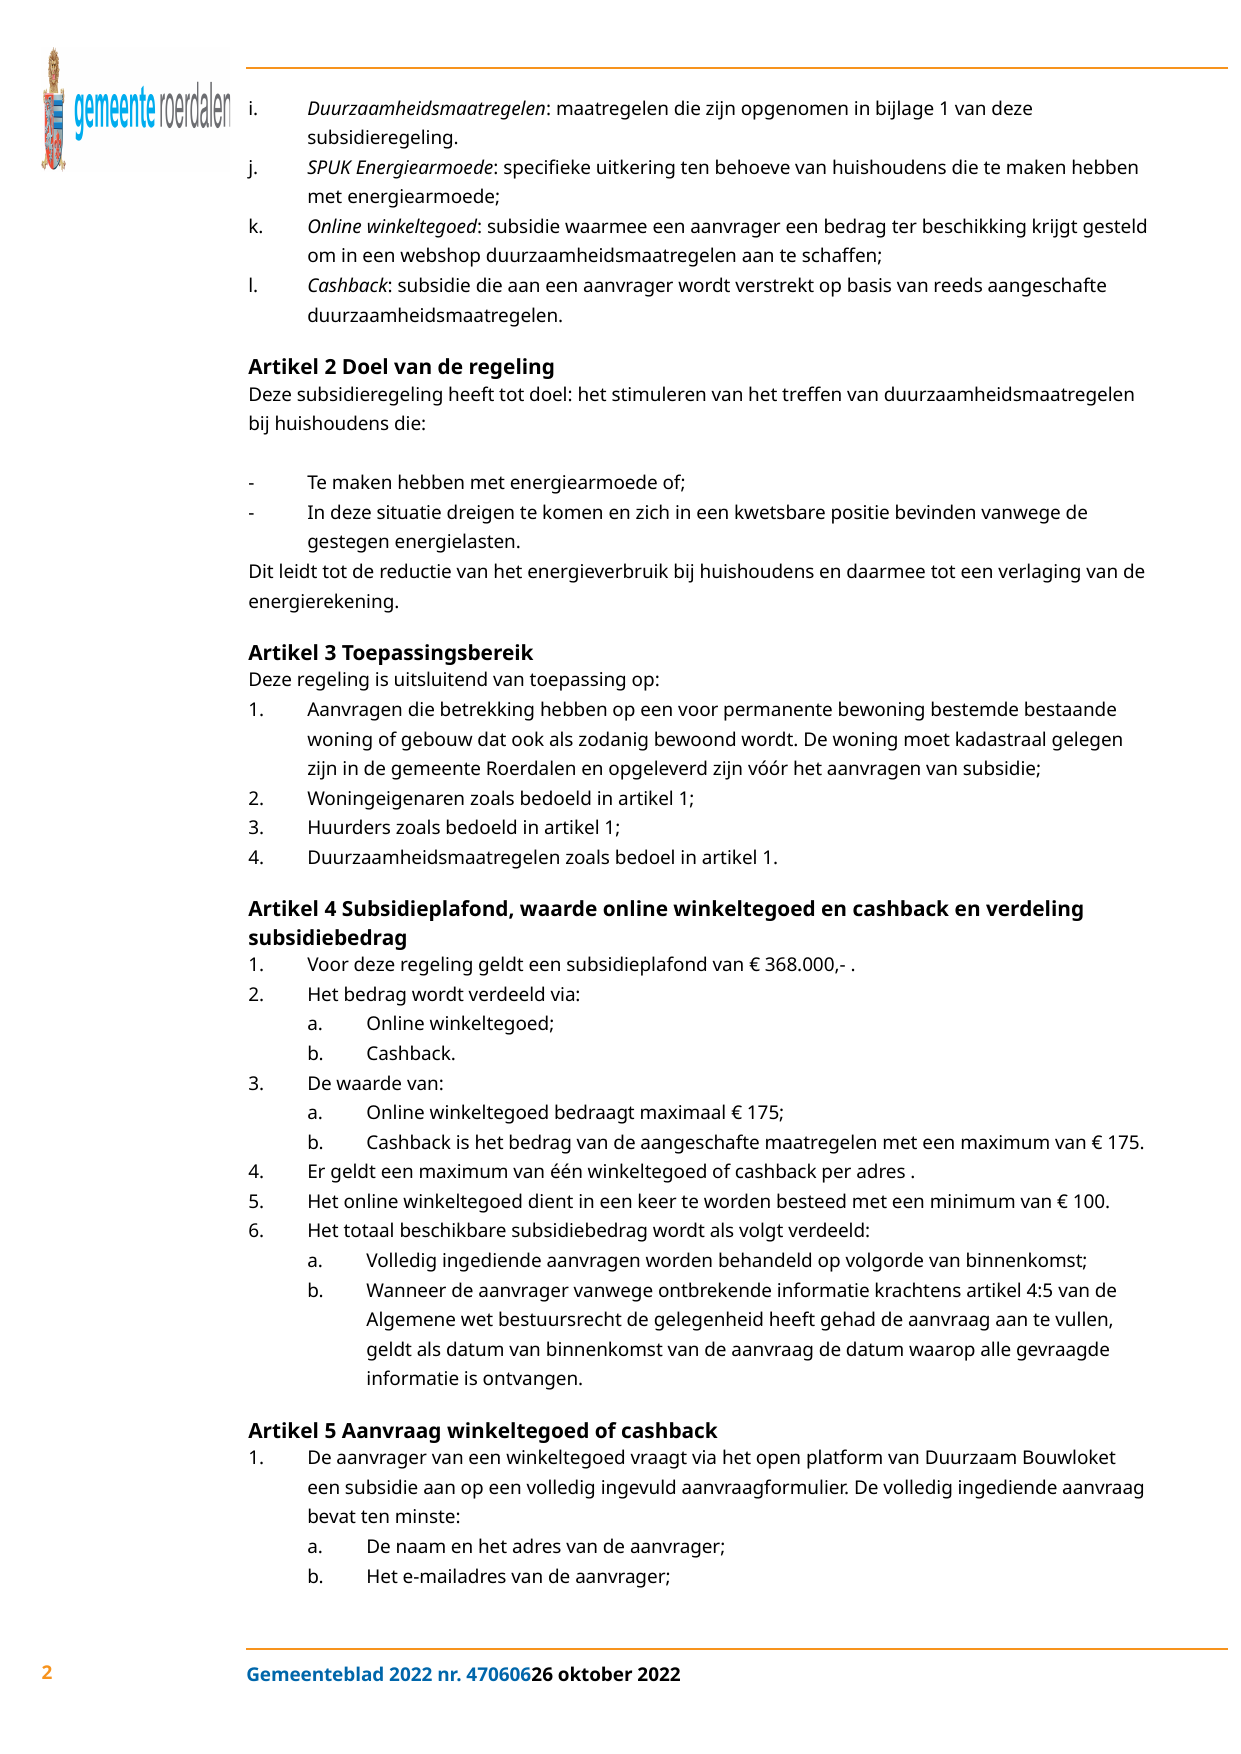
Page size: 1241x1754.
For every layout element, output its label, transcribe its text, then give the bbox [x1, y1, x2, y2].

list Cashback. [307, 1040, 1152, 1066]
list Voor deze regeling geldt een subsidieplafond van € 368.000,- . [248, 951, 1152, 977]
list Aanvragen die betrekking hebben op een voor permanente bewoning bestemde bestaande woning of gebouw dat ook als zodanig bewoond wordt. De woning moet kadastraal gelegen zijn in de gemeente Roerdalen en opgeleverd zijn vóór het aanvragen van subsidie; [248, 696, 1152, 781]
list Het bedrag wordt verdeeld via: [248, 981, 1152, 1007]
list Online winkeltegoed: subsidie waarmee een aanvrager een bedrag ter beschikking krijgt gesteld om in een webshop duurzaamheidsmaatregelen aan te schaffen; [248, 213, 1152, 268]
list Duurzaamheidsmaatregelen: maatregelen die zijn opgenomen in bijlage 1 van deze subsidieregeling. [248, 95, 1152, 150]
list Online winkeltegoed bedraagt maximaal € 175; [307, 1099, 1152, 1125]
list De naam en het adres van de aanvrager; [307, 1533, 1152, 1559]
text Artikel 2 Doel van de regeling [248, 352, 1152, 381]
list SPUK Energiearmoede: specifieke uitkering ten behoeve van huishoudens die te maken hebben met energiearmoede; [248, 154, 1152, 209]
text Artikel 5 Aanvraag winkeltegoed of cashback [248, 1416, 1152, 1444]
list Het online winkeltegoed dient in een keer te worden besteed met een minimum van € 100. [248, 1188, 1152, 1214]
list Het totaal beschikbare subsidiebedrag wordt als volgt verdeeld: [248, 1218, 1152, 1243]
text Artikel 3 Toepassingsbereik [248, 638, 1152, 667]
text Artikel 4 Subsidieplafond, waarde online winkeltegoed en cashback en verdeling subsidiebedrag [248, 894, 1152, 951]
text Deze regeling is uitsluitend van toepassing op: [248, 667, 1152, 692]
list In deze situatie dreigen te komen en zich in een kwetsbare positie bevinden vanwege de gestegen energielasten. [248, 499, 1152, 554]
list De waarde van: [248, 1070, 1152, 1096]
list Online winkeltegoed; [307, 1011, 1152, 1036]
list Wanneer de aanvrager vanwege ontbrekende informatie krachtens artikel 4:5 van de Algemene wet bestuursrecht de gelegenheid heeft gehad de aanvraag aan te vullen, geldt als datum van binnenkomst van de aanvraag de datum waarop alle gevraagde informatie is ontvangen. [307, 1277, 1152, 1391]
list De aanvrager van een winkeltegoed vraagt via het open platform van Duurzaam Bouwloket een subsidie aan op een volledig ingevuld aanvraagformulier. De volledig ingediende aanvraag bevat ten minste: [248, 1444, 1152, 1529]
text Deze subsidieregeling heeft tot doel: het stimuleren van het treffen van duurzaamheidsmaatregelen bij huishoudens die: [248, 381, 1152, 436]
list Duurzaamheidsmaatregelen zoals bedoel in artikel 1. [248, 844, 1152, 870]
list Het e-mailadres van de aanvrager; [307, 1563, 1152, 1588]
list Woningeigenaren zoals bedoeld in artikel 1; [248, 785, 1152, 811]
list Te maken hebben met energiearmoede of; [248, 469, 1152, 495]
list Volledig ingediende aanvragen worden behandeld op volgorde van binnenkomst; [307, 1247, 1152, 1273]
picture [41, 47, 231, 172]
list Huurders zoals bedoeld in artikel 1; [248, 814, 1152, 840]
list Cashback is het bedrag van de aangeschafte maatregelen met een maximum van € 175. [307, 1129, 1152, 1155]
list Cashback: subsidie die aan een aanvrager wordt verstrekt op basis van reeds aangeschafte duurzaamheidsmaatregelen. [248, 272, 1152, 328]
list Er geldt een maximum van één winkeltegoed of cashback per adres . [248, 1158, 1152, 1184]
text Dit leidt tot de reductie van het energieverbruik bij huishoudens en daarmee tot een verlaging van de energierekening. [248, 558, 1152, 613]
